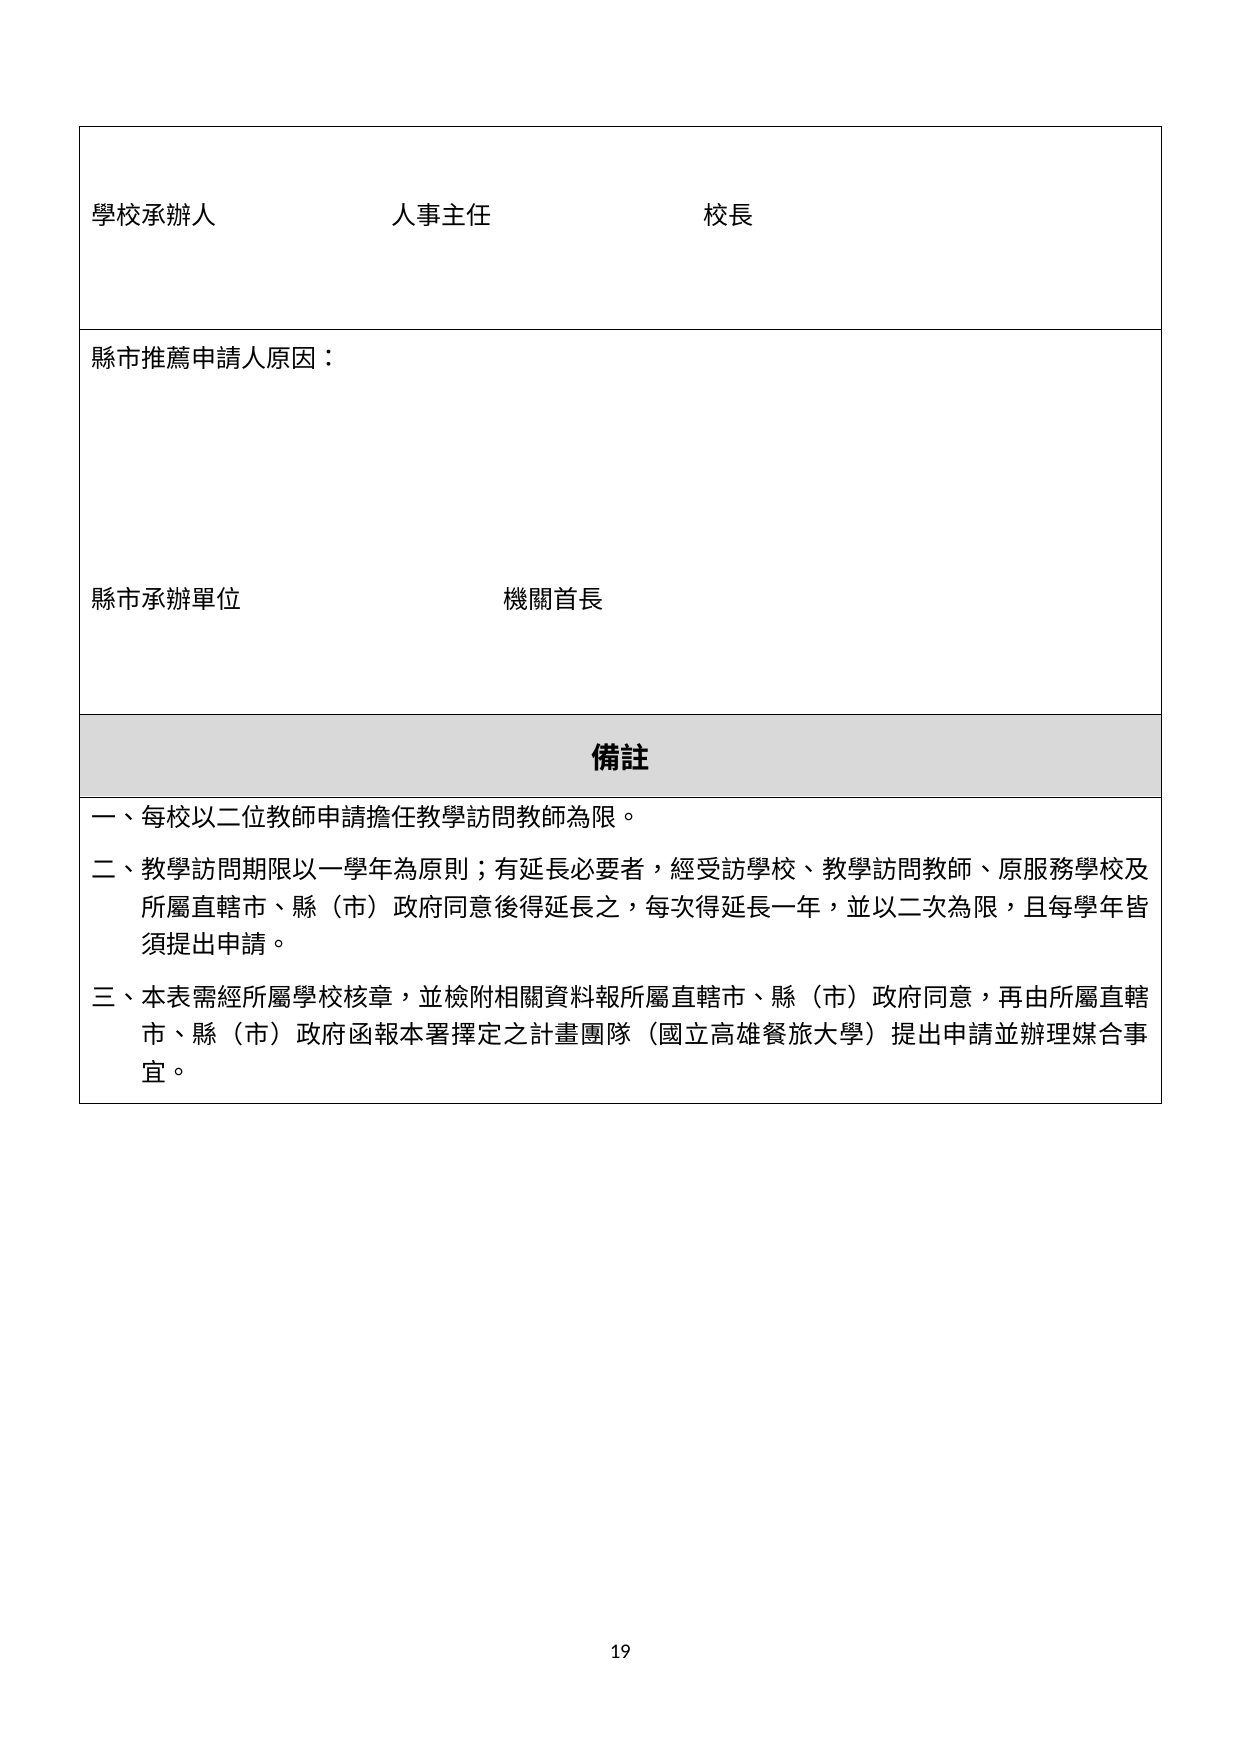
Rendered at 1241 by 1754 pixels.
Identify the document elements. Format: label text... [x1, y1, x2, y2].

table_cell 一、每校以二位教師申請擔任教學訪問教師為限。 二、教學訪問期限以一學年為原則；有延長必要者，經受訪學校、教學訪問教師、原服務學校及所屬直轄市、縣（市）政府同意後得延長之，每次得延長一年，並以二次為限，且每學年皆須提出申請。 三、本表需經所屬學校核章，並檢附相關資料報所屬直轄市、縣（市）政府同意，再由所屬直轄市、縣（市）政府函報本署擇定之計畫團隊（國立高雄餐旅大學）提出申請並辦理媒合事宜。 [80, 798, 1161, 1103]
table_cell 備註 [80, 715, 1161, 796]
table_cell 學校承辦人 人事主任 校長 [80, 127, 1161, 329]
table_cell 縣市推薦申請人原因： 縣市承辦單位 機關首長 [80, 330, 1161, 714]
